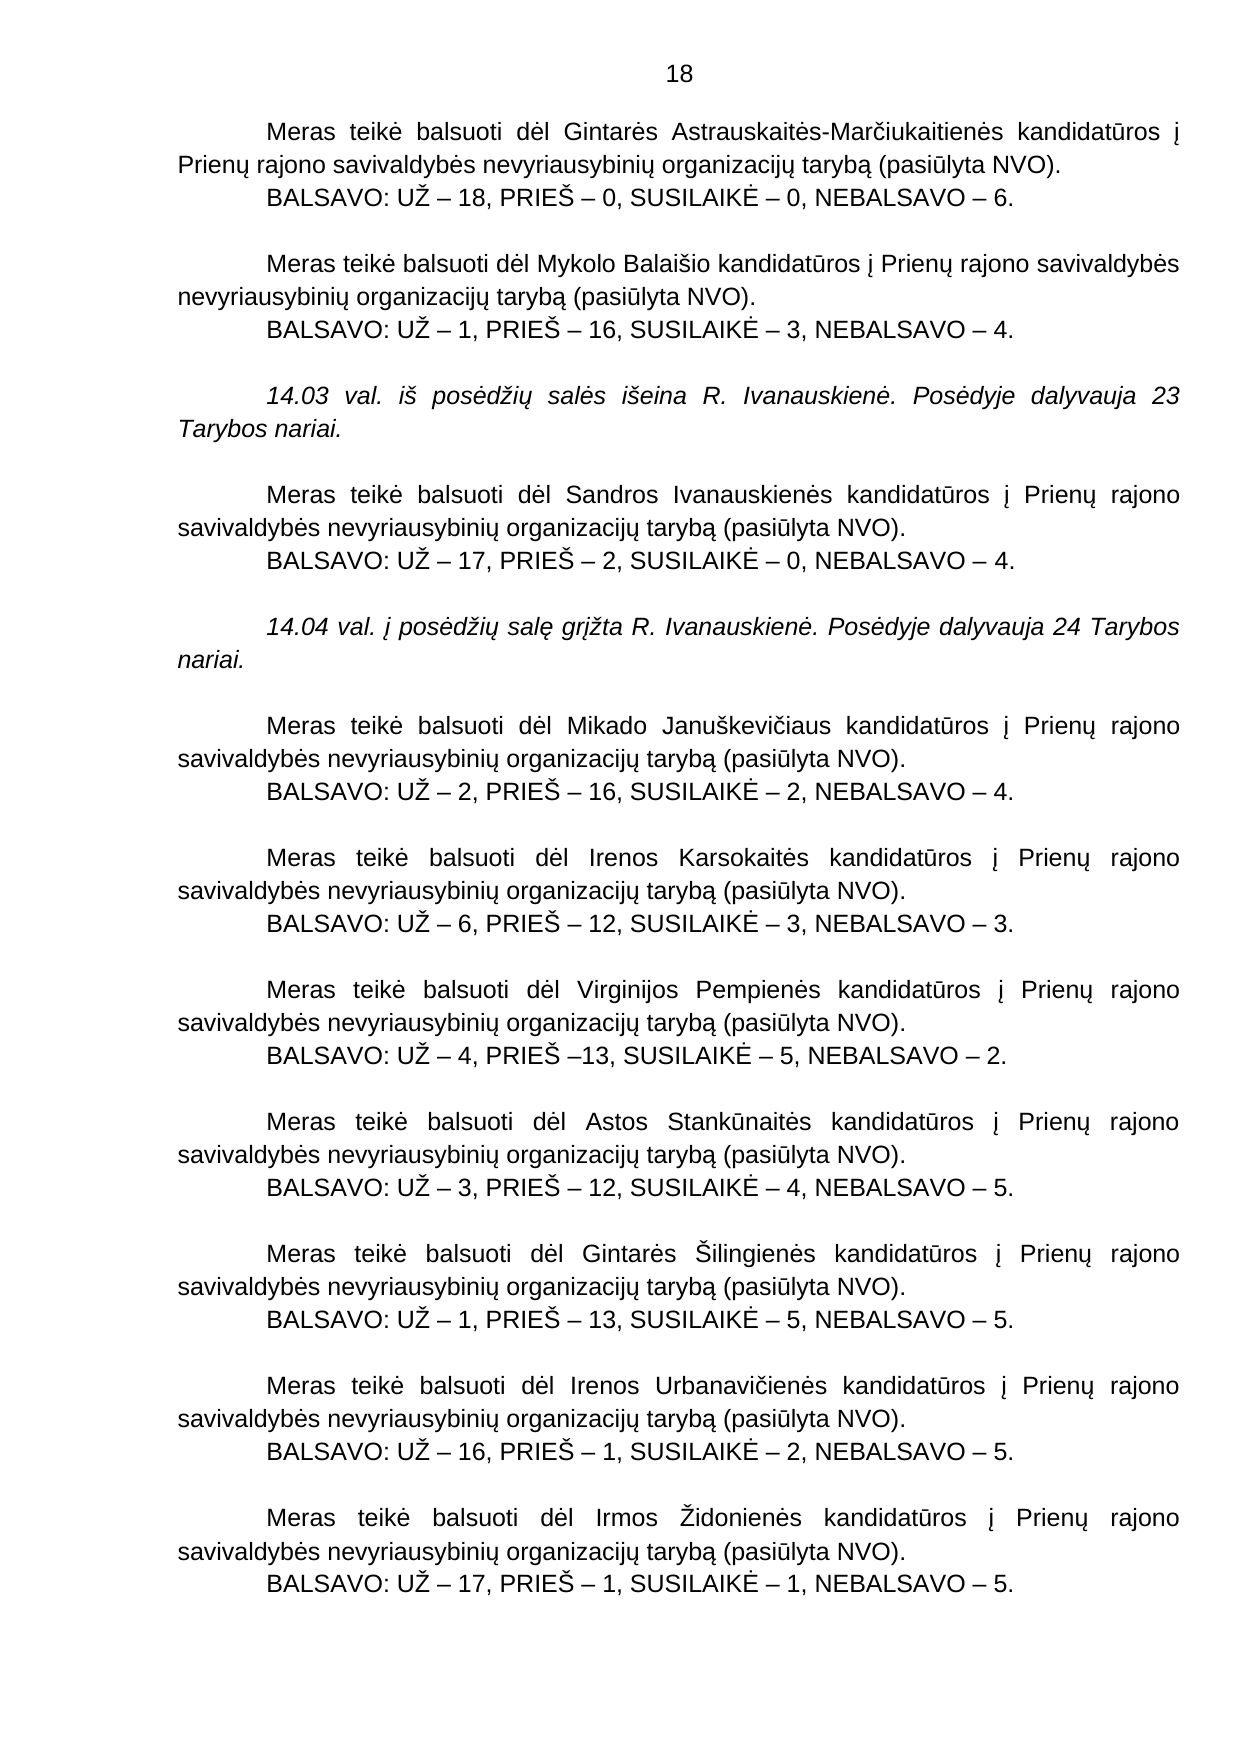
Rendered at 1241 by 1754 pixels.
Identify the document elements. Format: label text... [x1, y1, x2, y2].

text 14.03 val. iš posėdžių salės išeina R. Ivanauskienė. Posėdyje dalyvauja 23 Tarybos nariai. [177, 381, 1181, 442]
text BALSAVO: UŽ – 1, PRIEŠ – 13, SUSILAIKĖ – 5, NEBALSAVO – 5. [177, 1305, 1181, 1334]
text Meras teikė balsuoti dėl Astos Stankūnaitės kandidatūros į Prienų rajono savivaldybės nevyriausybinių organizacijų tarybą (pasiūlyta NVO). [177, 1107, 1181, 1169]
text Meras teikė balsuoti dėl Sandros Ivanauskienės kandidatūros į Prienų rajono savivaldybės nevyriausybinių organizacijų tarybą (pasiūlyta NVO). [177, 480, 1181, 542]
text Meras teikė balsuoti dėl Irmos Židonienės kandidatūros į Prienų rajono savivaldybės nevyriausybinių organizacijų tarybą (pasiūlyta NVO). [177, 1503, 1181, 1565]
text Meras teikė balsuoti dėl Gintarės Šilingienės kandidatūros į Prienų rajono savivaldybės nevyriausybinių organizacijų tarybą (pasiūlyta NVO). [177, 1239, 1181, 1301]
text Meras teikė balsuoti dėl Mykolo Balaišio kandidatūros į Prienų rajono savivaldybės nevyriausybinių organizacijų tarybą (pasiūlyta NVO). [177, 249, 1181, 310]
text BALSAVO: UŽ – 1, PRIEŠ – 16, SUSILAIKĖ – 3, NEBALSAVO – 4. [177, 315, 1181, 343]
text BALSAVO: UŽ – 17, PRIEŠ – 2, SUSILAIKĖ – 0, NEBALSAVO – 4. [177, 546, 1181, 574]
text BALSAVO: UŽ – 3, PRIEŠ – 12, SUSILAIKĖ – 4, NEBALSAVO – 5. [177, 1173, 1181, 1202]
text Meras teikė balsuoti dėl Irenos Karsokaitės kandidatūros į Prienų rajono savivaldybės nevyriausybinių organizacijų tarybą (pasiūlyta NVO). [177, 843, 1181, 905]
text Meras teikė balsuoti dėl Virginijos Pempienės kandidatūros į Prienų rajono savivaldybės nevyriausybinių organizacijų tarybą (pasiūlyta NVO). [177, 975, 1181, 1037]
text 14.04 val. į posėdžių salę grįžta R. Ivanauskienė. Posėdyje dalyvauja 24 Tarybos nariai. [177, 612, 1181, 674]
text BALSAVO: UŽ – 16, PRIEŠ – 1, SUSILAIKĖ – 2, NEBALSAVO – 5. [177, 1437, 1181, 1466]
text BALSAVO: UŽ – 4, PRIEŠ –13, SUSILAIKĖ – 5, NEBALSAVO – 2. [177, 1041, 1181, 1070]
text Meras teikė balsuoti dėl Mikado Januškevičiaus kandidatūros į Prienų rajono savivaldybės nevyriausybinių organizacijų tarybą (pasiūlyta NVO). [177, 711, 1181, 773]
text Meras teikė balsuoti dėl Irenos Urbanavičienės kandidatūros į Prienų rajono savivaldybės nevyriausybinių organizacijų tarybą (pasiūlyta NVO). [177, 1371, 1181, 1433]
text BALSAVO: UŽ – 2, PRIEŠ – 16, SUSILAIKĖ – 2, NEBALSAVO – 4. [177, 777, 1181, 806]
text BALSAVO: UŽ – 17, PRIEŠ – 1, SUSILAIKĖ – 1, NEBALSAVO – 5. [177, 1569, 1181, 1598]
text Meras teikė balsuoti dėl Gintarės Astrauskaitės-Marčiukaitienės kandidatūros į Prienų rajono savivaldybės nevyriausybinių organizacijų tarybą (pasiūlyta NVO). [177, 117, 1181, 178]
text BALSAVO: UŽ – 6, PRIEŠ – 12, SUSILAIKĖ – 3, NEBALSAVO – 3. [177, 909, 1181, 938]
text BALSAVO: UŽ – 18, PRIEŠ – 0, SUSILAIKĖ – 0, NEBALSAVO – 6. [177, 183, 1181, 211]
